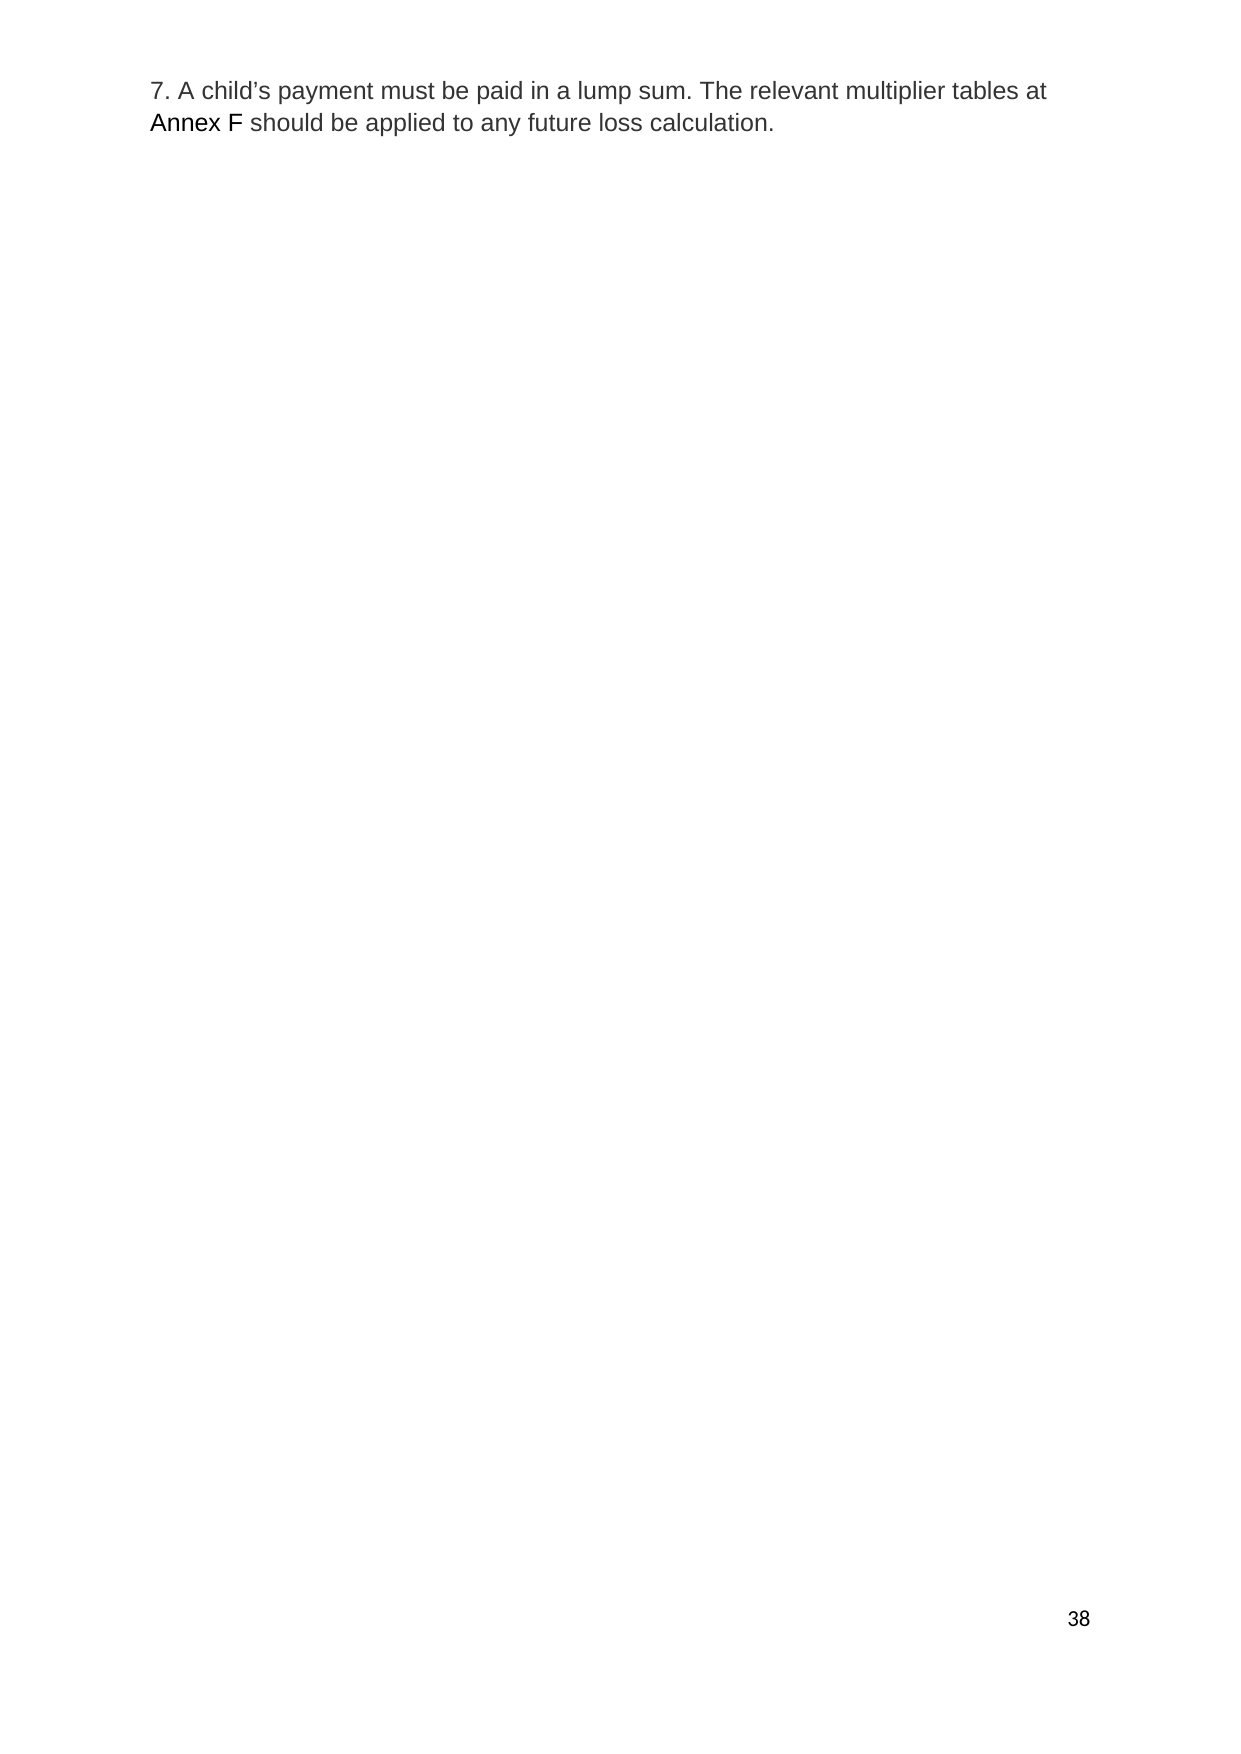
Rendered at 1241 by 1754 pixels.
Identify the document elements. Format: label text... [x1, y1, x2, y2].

text 7. A child’s payment must be paid in a lump sum. The relevant multiplier tables at Annex F should be applied to any future loss calculation. [150, 74, 1090, 136]
